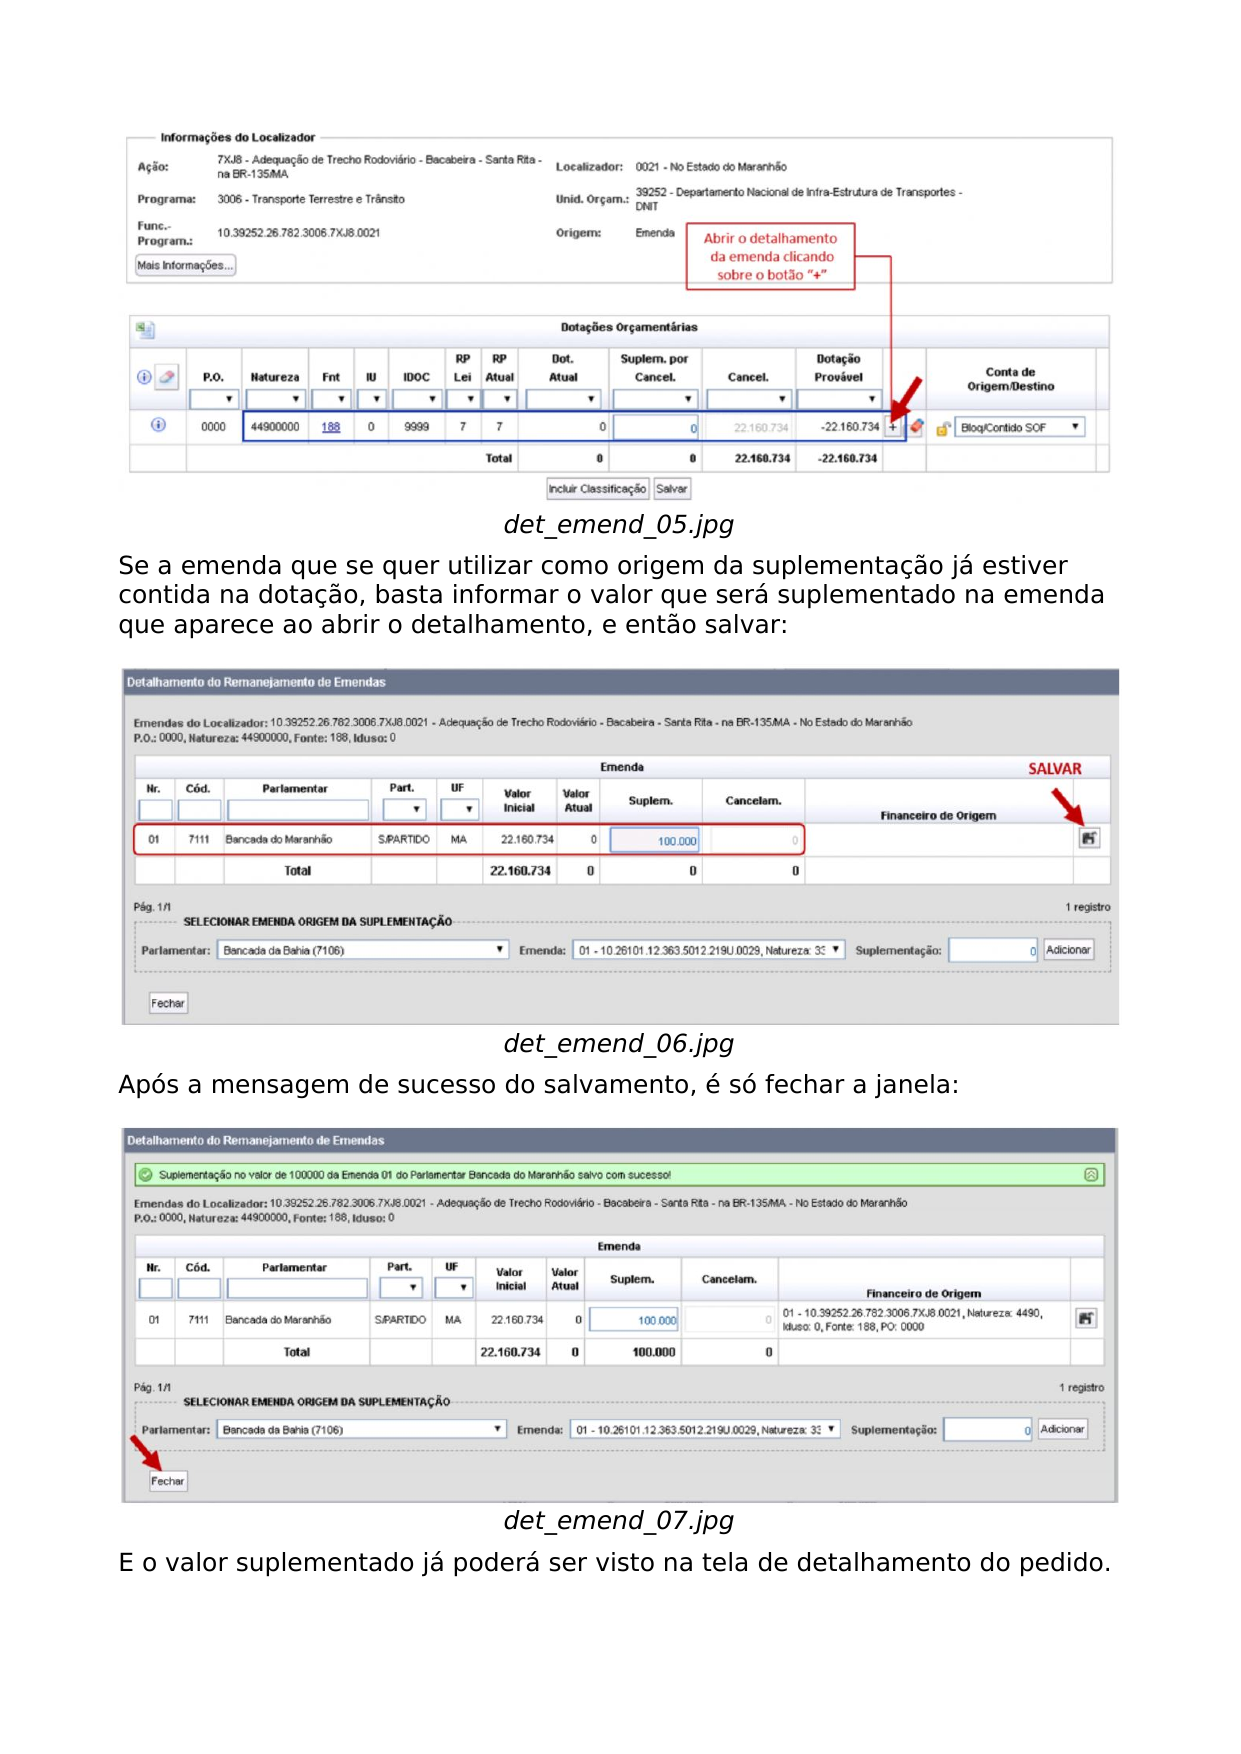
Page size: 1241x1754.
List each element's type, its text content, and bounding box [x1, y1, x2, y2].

picture [118, 664, 1123, 1029]
picture [118, 1125, 1123, 1507]
text det_emend_06.jpg [118, 1029, 1122, 1058]
text Se a emenda que se quer utilizar como origem da suplementação já estiver contida na dotação, basta informar o valor que será suplementado na emenda que aparece ao abrir o detalhamento, e então salvar: [118, 552, 1122, 639]
text Após a mensagem de sucesso do salvamento, é só fechar a janela: [118, 1071, 1122, 1100]
picture [118, 130, 1123, 510]
text det_emend_07.jpg [118, 1507, 1122, 1536]
text det_emend_05.jpg [118, 510, 1122, 539]
text E o valor suplementado já poderá ser visto na tela de detalhamento do pedido. [118, 1548, 1122, 1577]
